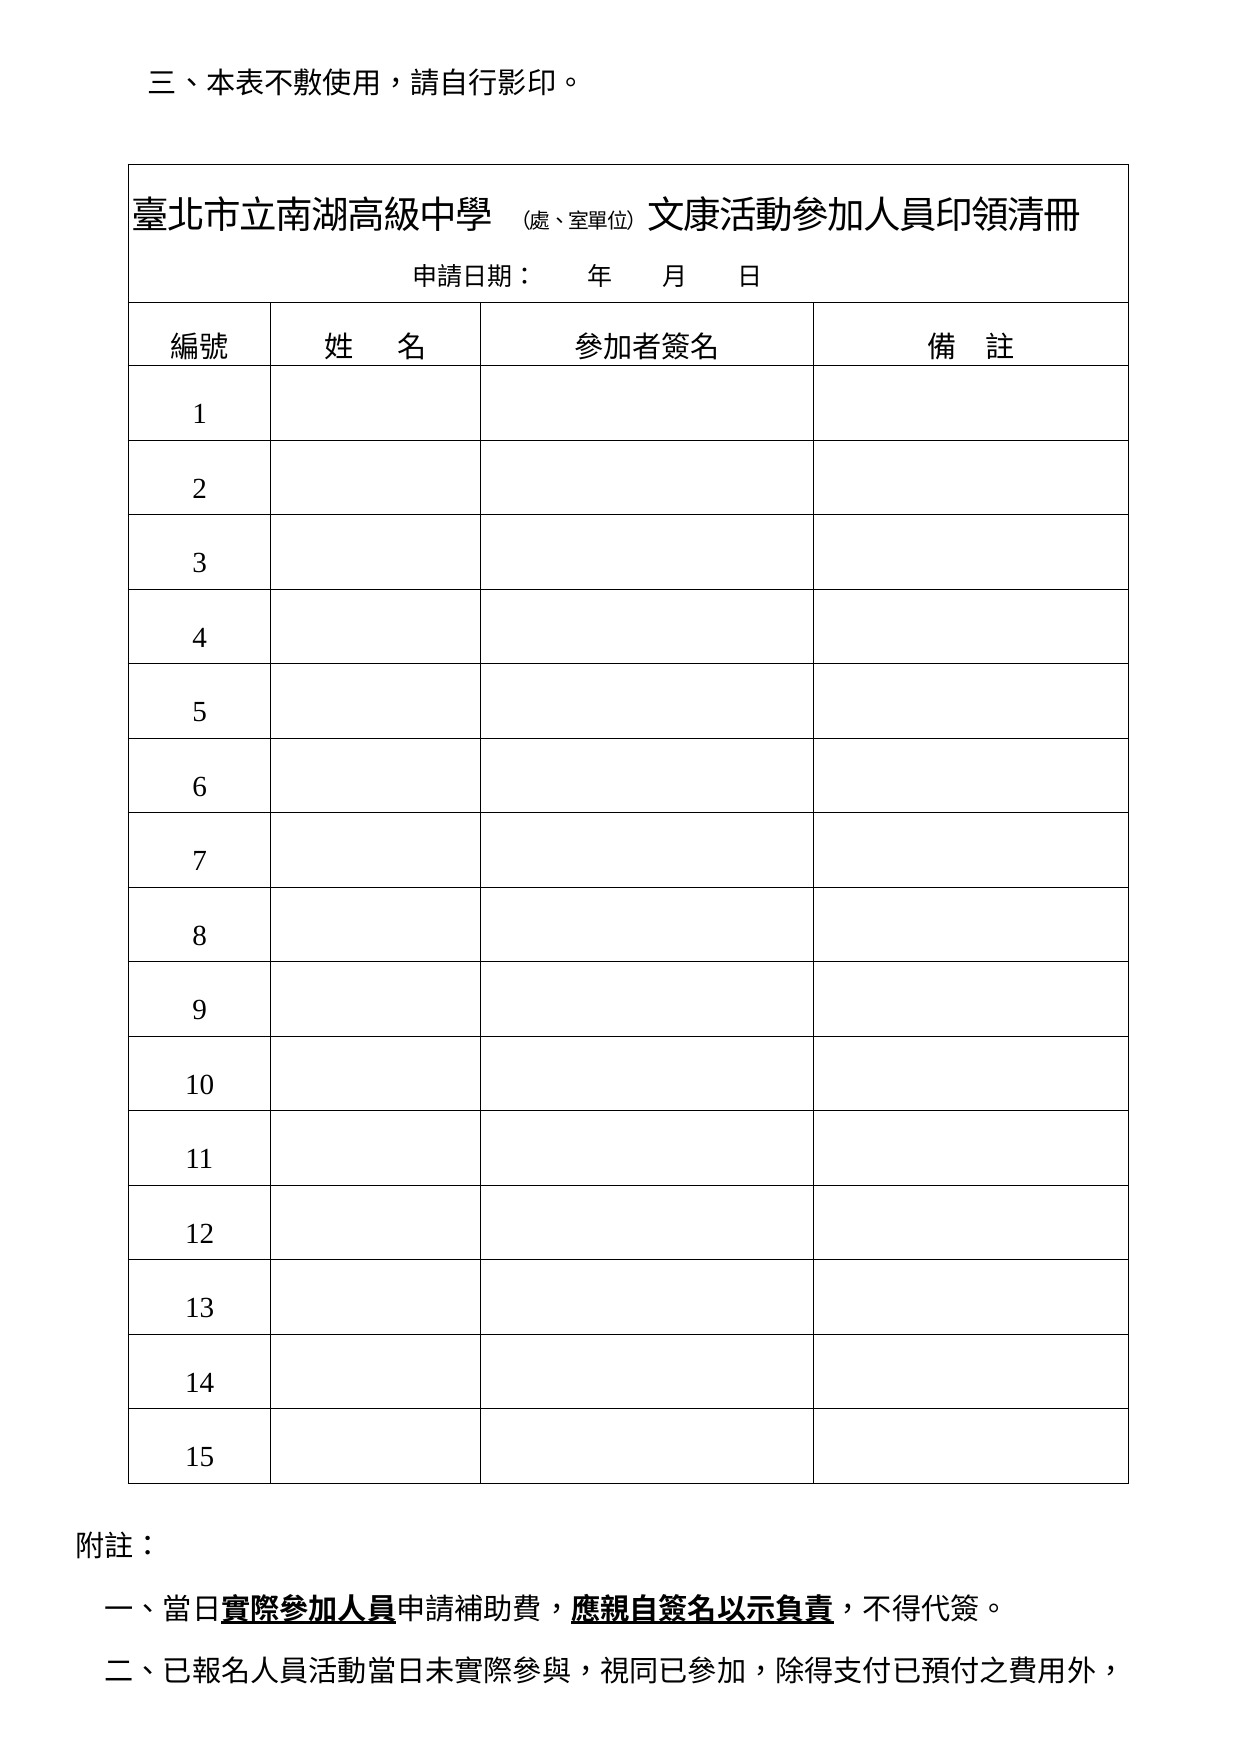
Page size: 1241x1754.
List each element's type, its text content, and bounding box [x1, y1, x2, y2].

table_cell 11 [129, 1111, 270, 1184]
table_cell [481, 590, 813, 663]
text 二、已報名人員活動當日未實際參與，視同已參加，除得支付已預付之費用外， [104, 1627, 1181, 1690]
table_cell 15 [129, 1409, 270, 1482]
table_cell [481, 1037, 813, 1110]
table_cell [271, 739, 480, 812]
table_cell 2 [129, 441, 270, 514]
table_cell [271, 1260, 480, 1333]
table_cell [271, 366, 480, 440]
table_cell 參加者簽名 [481, 303, 813, 365]
table_cell [481, 1409, 813, 1482]
table_cell [814, 590, 1128, 663]
text 一、當日實際參加人員申請補助費，應親自簽名以示負責，不得代簽。 [104, 1565, 1181, 1627]
table_cell [481, 1260, 813, 1333]
table_cell [481, 888, 813, 961]
table_cell [481, 515, 813, 589]
table_cell 姓 名 [271, 303, 480, 365]
table_cell [271, 664, 480, 738]
table_cell 3 [129, 515, 270, 589]
table_cell [481, 366, 813, 440]
table_cell [481, 1111, 813, 1184]
table_cell [814, 1186, 1128, 1259]
table_cell [271, 1335, 480, 1408]
table_cell 編號 [129, 303, 270, 365]
table_cell [814, 739, 1128, 812]
table_cell [481, 1186, 813, 1259]
text 三、本表不敷使用，請自行影印。 [148, 39, 1181, 101]
table_cell 10 [129, 1037, 270, 1110]
table_cell [814, 1111, 1128, 1184]
table_cell [481, 962, 813, 1036]
table_cell [271, 813, 480, 887]
table_cell [814, 664, 1128, 738]
table_cell 6 [129, 739, 270, 812]
table_cell 9 [129, 962, 270, 1036]
table_cell [814, 441, 1128, 514]
table_cell [271, 441, 480, 514]
table_cell [814, 1037, 1128, 1110]
table_cell [481, 739, 813, 812]
table_cell [271, 1037, 480, 1110]
table_cell 14 [129, 1335, 270, 1408]
table_cell [271, 515, 480, 589]
table_cell [814, 1335, 1128, 1408]
table_cell 備 註 [814, 303, 1128, 365]
table_cell [271, 962, 480, 1036]
table_cell 4 [129, 590, 270, 663]
table_cell [271, 1186, 480, 1259]
table_cell 13 [129, 1260, 270, 1333]
table_header 臺北市立南湖高級中學 （處、室單位）文康活動參加人員印領清冊 申請日期： 年 月 日 [129, 165, 1128, 302]
table_cell 12 [129, 1186, 270, 1259]
table_cell [271, 590, 480, 663]
table_cell [814, 962, 1128, 1036]
table_cell [271, 1111, 480, 1184]
table_cell 1 [129, 366, 270, 440]
table_cell [814, 515, 1128, 589]
table_cell [814, 366, 1128, 440]
table_cell 5 [129, 664, 270, 738]
table_cell [481, 664, 813, 738]
table_cell 7 [129, 813, 270, 887]
table_cell [271, 888, 480, 961]
table_cell [481, 1335, 813, 1408]
table_cell 8 [129, 888, 270, 961]
table_cell [814, 813, 1128, 887]
table_cell [481, 813, 813, 887]
text 附註： [75, 1502, 1181, 1565]
table_cell [814, 1260, 1128, 1333]
table_cell [481, 441, 813, 514]
table_cell [271, 1409, 480, 1482]
table_cell [814, 1409, 1128, 1482]
table_cell [814, 888, 1128, 961]
